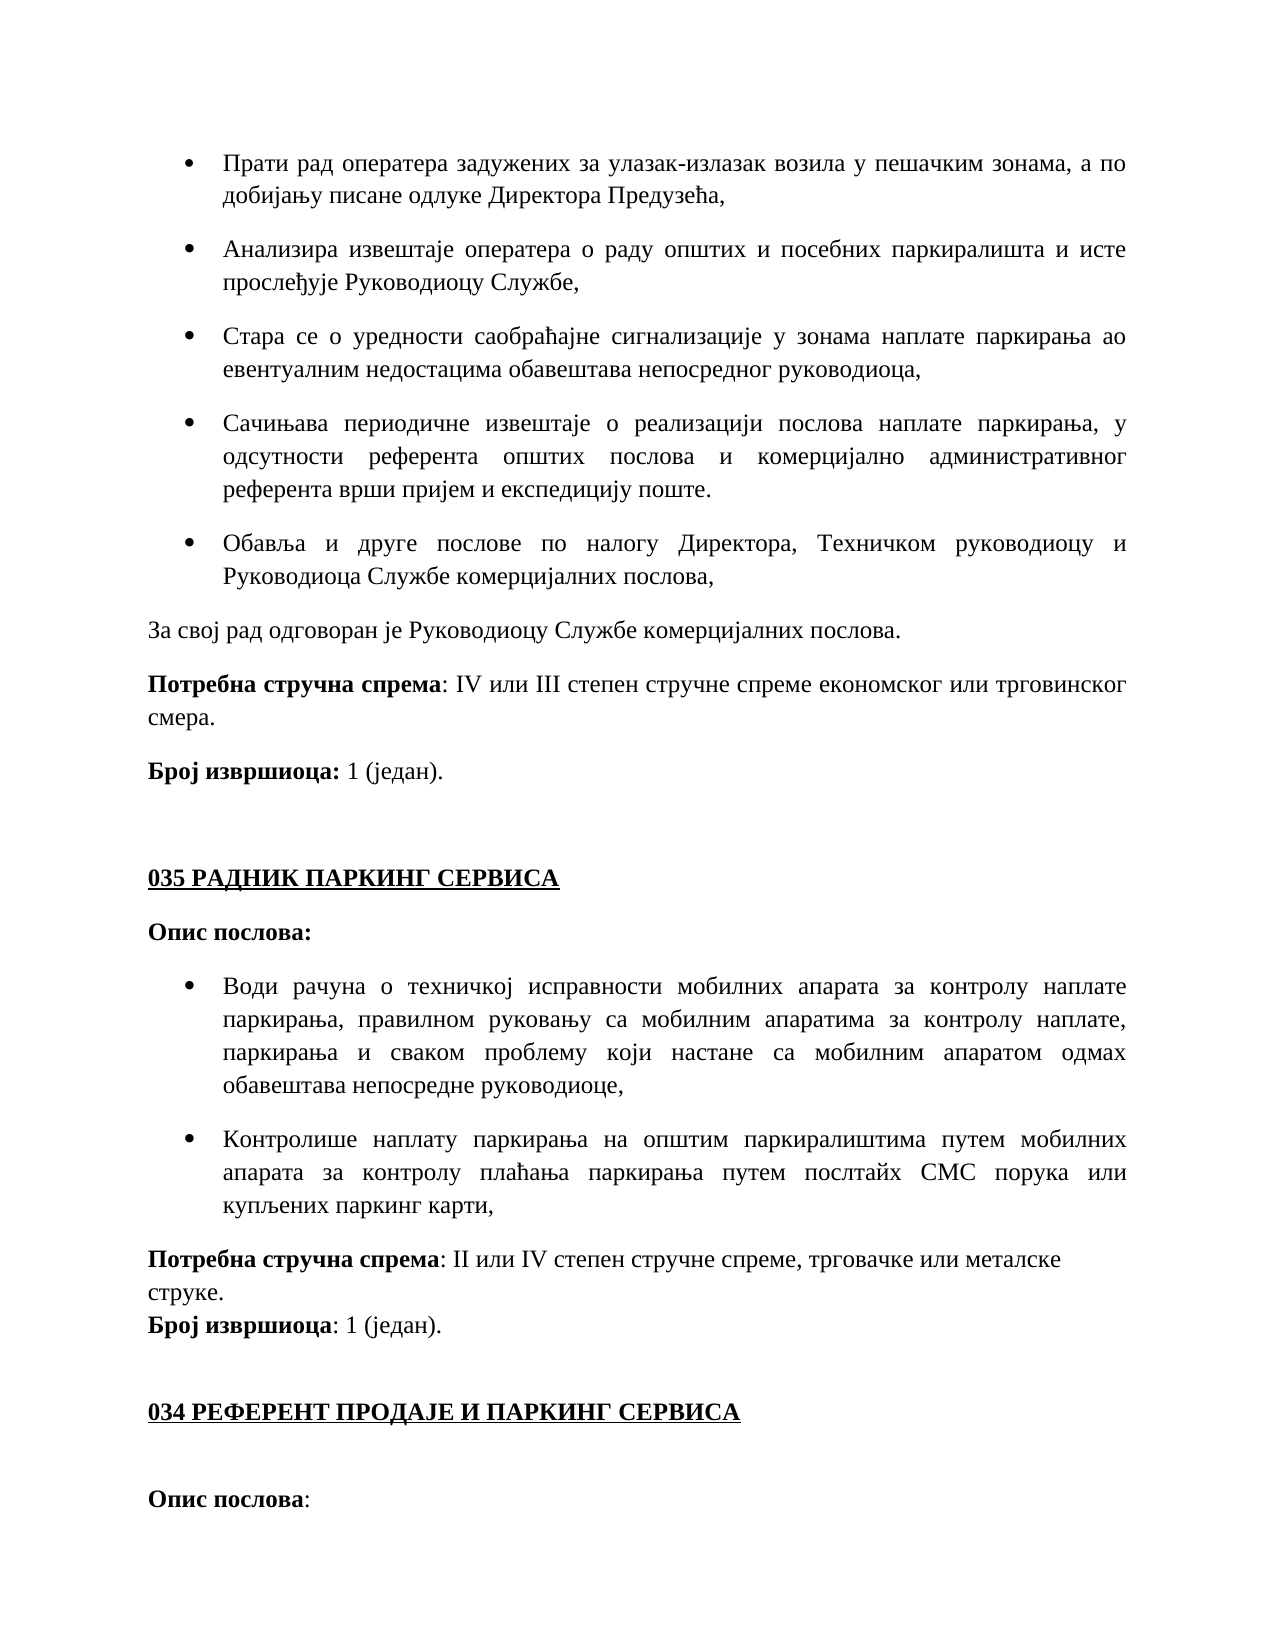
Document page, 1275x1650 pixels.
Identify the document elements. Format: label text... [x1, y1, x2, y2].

list Прати рад оператера задужених за улазак-излазак возила у пешачким зонама, а по добијању писане одлуке Директора Предузећа, [185, 148, 1127, 209]
text Број извршиоца: 1 (један). [148, 756, 1127, 784]
text 034 РЕФЕРЕНТ ПРОДАЈЕ И ПАРКИНГ СЕРВИСА [148, 1364, 1127, 1426]
text Опис послова: [148, 917, 1127, 946]
list Стара се о уредности саобраћајне сигнализације у зонама наплате паркирања ао евентуалним недостацима обавештава непосредног руководиоца, [185, 321, 1127, 383]
list Води рачуна о техничкој исправности мобилних апарата за контролу наплате паркирања, правилном руковању са мобилним апаратима за контролу наплате, паркирања и сваком проблему који настане са мобилним апаратом одмах обавештава непосредне руководиоце, [185, 971, 1127, 1099]
text За свој рад одговоран је Руководиоцу Службе комерцијалних послова. [148, 615, 1127, 644]
text Потребна стручна спрема: II или IV степен стручне спреме, трговачке или металске струке. Број извршиоца: 1 (један). [148, 1244, 1127, 1339]
list Контролише наплату паркирања на општим паркиралиштима путем мобилних апарата за контролу плаћања паркирања путем послтайх СМС порука или купљених паркинг карти, [185, 1124, 1127, 1219]
list Обавља и друге послове по налогу Директора, Техничком руководиоцу и Руководиоца Службе комерцијалних послова, [185, 528, 1127, 590]
text Потребна стручна спрема: IV или III степен стручне спреме економског или трговинског смера. [148, 669, 1127, 731]
list Сачињава периодичне извештаје о реализацији послова наплате паркирања, у одсутности референта општих послова и комерцијално административног референта врши пријем и експедицију поште. [185, 408, 1127, 503]
text Опис послова: [148, 1451, 1127, 1512]
text 035 РАДНИК ПАРКИНГ СЕРВИСА [148, 863, 1127, 892]
list Анализира извештаје оператера о раду општих и посебних паркиралишта и исте прослеђује Руководиоцу Службе, [185, 234, 1127, 296]
